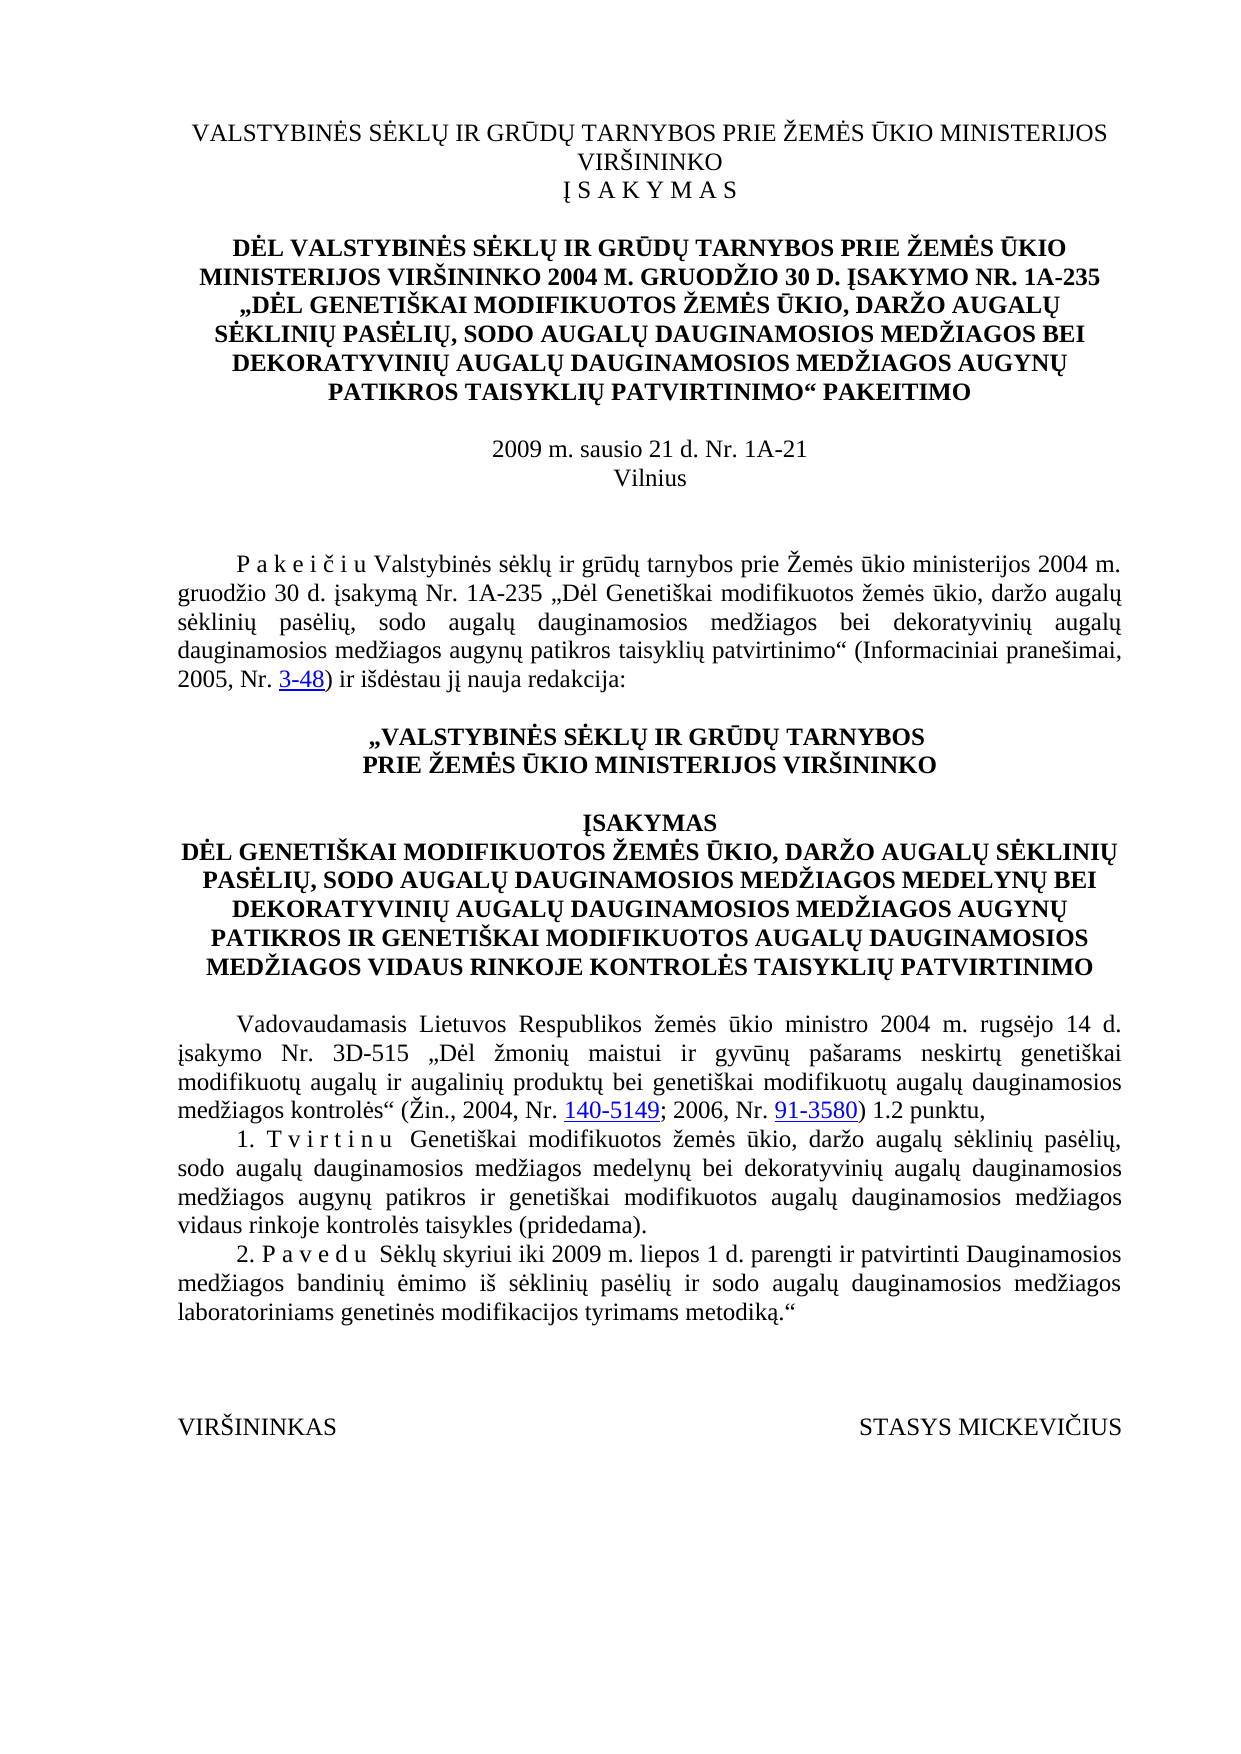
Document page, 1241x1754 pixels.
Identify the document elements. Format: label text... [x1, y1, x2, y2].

text „VALSTYBINĖS SĖKLŲ IR GRŪDŲ TARNYBOS [177, 722, 1122, 751]
text 2. Pavedu Sėklų skyriui iki 2009 m. liepos 1 d. parengti ir patvirtinti Dauginamosios medžiagos bandinių ėmimo iš sėklinių pasėlių ir sodo augalų dauginamosios medžiagos laboratoriniams genetinės modifikacijos tyrimams metodiką.“ [177, 1239, 1122, 1326]
text Vadovaudamasis Lietuvos Respublikos žemės ūkio ministro 2004 m. rugsėjo 14 d. įsakymo Nr. 3D-515 „Dėl žmonių maistui ir gyvūnų pašarams neskirtų genetiškai modifikuotų augalų ir augalinių produktų bei genetiškai modifikuotų augalų dauginamosios medžiagos kontrolės“ (Žin., 2004, Nr. 140-5149; 2006, Nr. 91-3580) 1.2 punktu, [177, 1009, 1122, 1124]
text Pakeičiu Valstybinės sėklų ir grūdų tarnybos prie Žemės ūkio ministerijos 2004 m. gruodžio 30 d. įsakymą Nr. 1A-235 „Dėl Genetiškai modifikuotos žemės ūkio, daržo augalų sėklinių pasėlių, sodo augalų dauginamosios medžiagos bei dekoratyvinių augalų dauginamosios medžiagos augynų patikros taisyklių patvirtinimo“ (Informaciniai pranešimai, 2005, Nr. 3-48) ir išdėstau jį nauja redakcija: [177, 549, 1122, 693]
text 1. Tvirtinu Genetiškai modifikuotos žemės ūkio, daržo augalų sėklinių pasėlių, sodo augalų dauginamosios medžiagos medelynų bei dekoratyvinių augalų dauginamosios medžiagos augynų patikros ir genetiškai modifikuotos augalų dauginamosios medžiagos vidaus rinkoje kontrolės taisykles (pridedama). [177, 1124, 1122, 1239]
text ĮSAKYMAS [177, 176, 1122, 204]
text PRIE ŽEMĖS ŪKIO MINISTERIJOS VIRŠININKO [177, 751, 1122, 779]
text ĮSAKYMAS [177, 808, 1122, 837]
text Vilnius [177, 463, 1122, 492]
text DĖL GENETIŠKAI MODIFIKUOTOS ŽEMĖS ŪKIO, DARŽO AUGALŲ SĖKLINIŲ PASĖLIŲ, SODO AUGALŲ DAUGINAMOSIOS MEDŽIAGOS MEDELYNŲ BEI DEKORATYVINIŲ AUGALŲ DAUGINAMOSIOS MEDŽIAGOS AUGYNŲ PATIKROS IR GENETIŠKAI MODIFIKUOTOS AUGALŲ DAUGINAMOSIOS MEDŽIAGOS VIDAUS RINKOJE KONTROLĖS TAISYKLIŲ PATVIRTINIMO [177, 837, 1122, 981]
text DĖL VALSTYBINĖS SĖKLŲ IR GRŪDŲ TARNYBOS PRIE ŽEMĖS ŪKIO MINISTERIJOS VIRŠININKO 2004 M. GRUODŽIO 30 D. ĮSAKYMO NR. 1A-235 „DĖL GENETIŠKAI MODIFIKUOTOS ŽEMĖS ŪKIO, DARŽO AUGALŲ SĖKLINIŲ PASĖLIŲ, SODO AUGALŲ DAUGINAMOSIOS MEDŽIAGOS BEI DEKORATYVINIŲ AUGALŲ DAUGINAMOSIOS MEDŽIAGOS AUGYNŲ PATIKROS TAISYKLIŲ PATVIRTINIMO“ PAKEITIMO [177, 233, 1122, 406]
text VIRŠININKAS STASYS MICKEVIČIUS [177, 1412, 1122, 1441]
text 2009 m. sausio 21 d. Nr. 1A-21 [177, 434, 1122, 463]
text VALSTYBINĖS SĖKLŲ IR GRŪDŲ TARNYBOS PRIE ŽEMĖS ŪKIO MINISTERIJOS VIRŠININKO [177, 118, 1122, 176]
